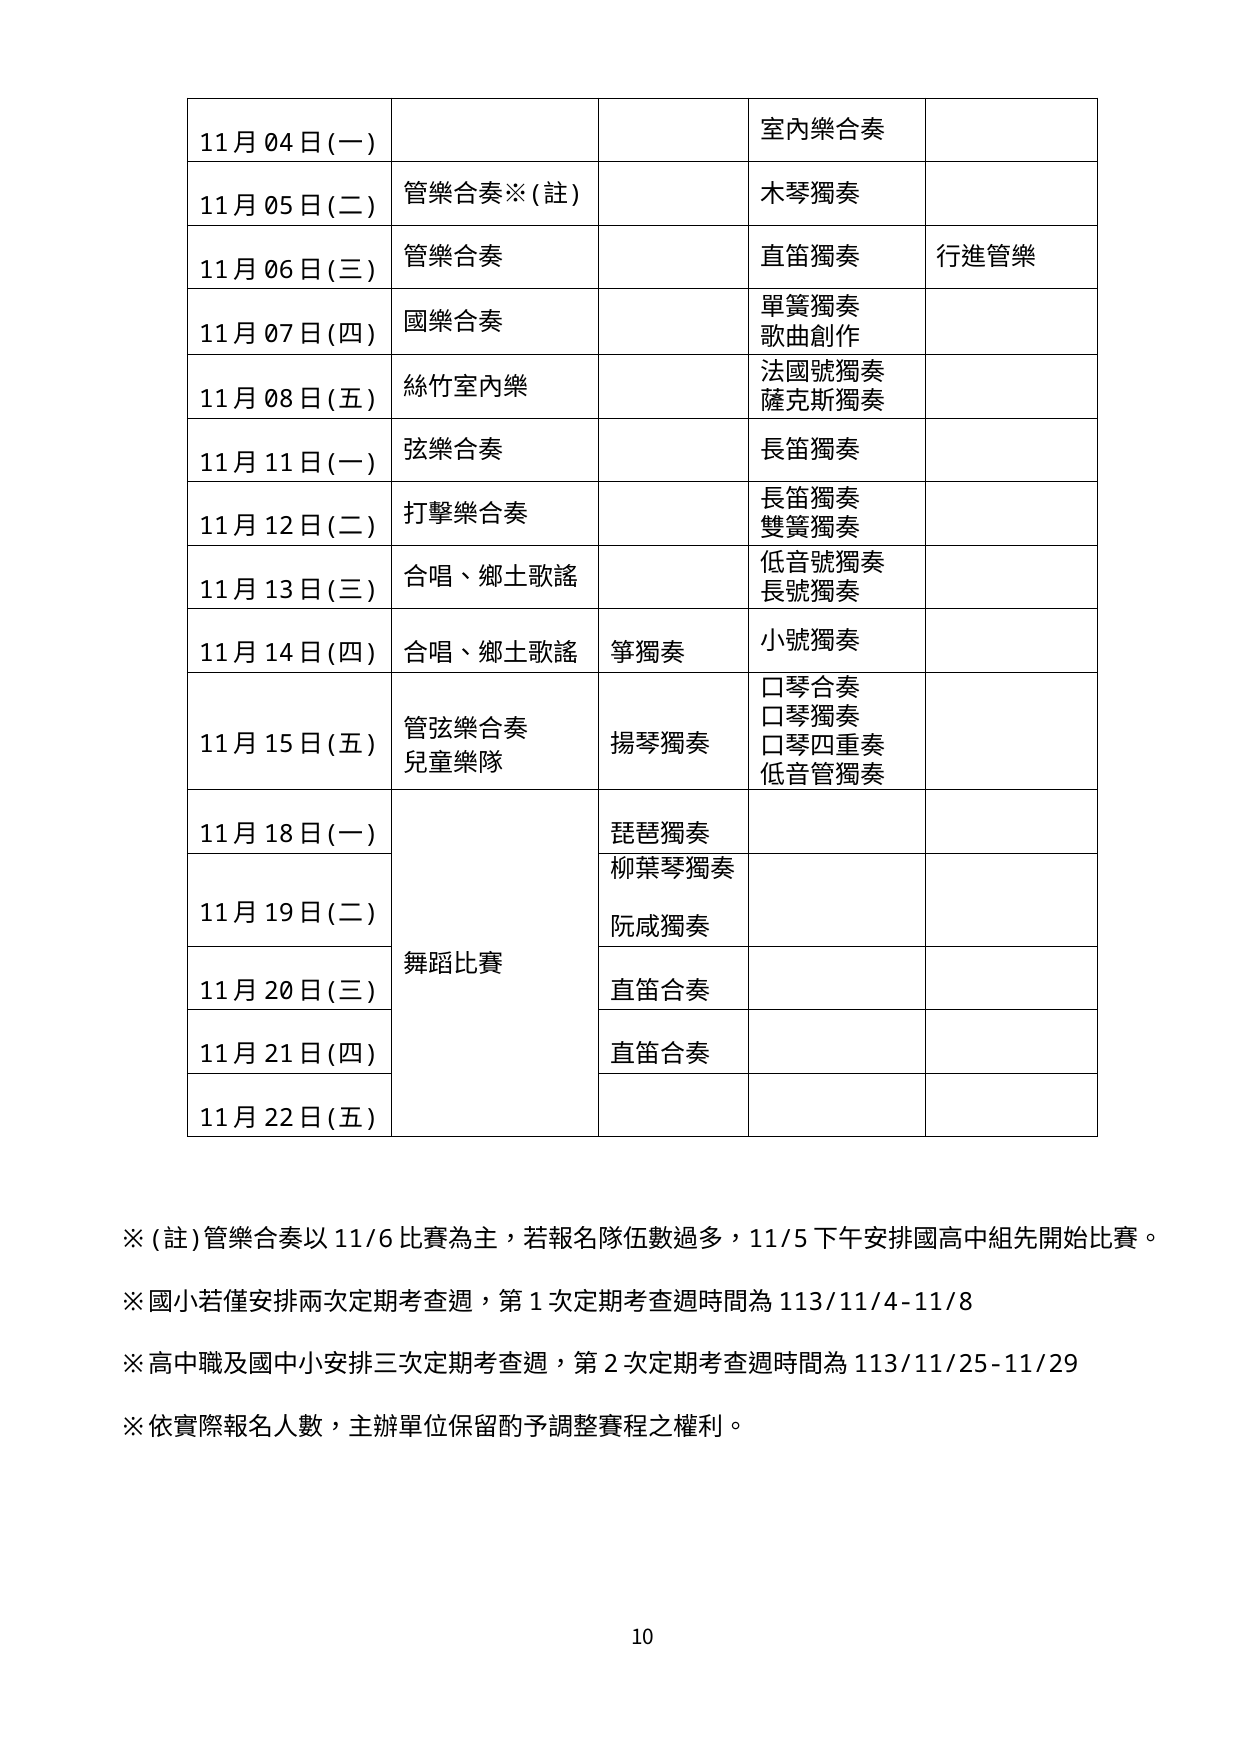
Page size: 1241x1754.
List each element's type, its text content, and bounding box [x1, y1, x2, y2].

table_cell 11月14日(四) [188, 609, 391, 672]
table_cell 11月04日(一) [188, 99, 391, 161]
table_cell 口琴合奏 口琴獨奏 口琴四重奏 低音管獨奏 [749, 673, 925, 789]
table_cell [599, 419, 748, 481]
table_cell [749, 854, 925, 946]
table_cell [599, 289, 748, 354]
table_cell [926, 355, 1097, 417]
table_cell 11月22日(五) [188, 1074, 391, 1136]
table_cell [599, 1074, 748, 1136]
table_cell [926, 673, 1097, 789]
table_cell 合唱、鄉土歌謠 [392, 546, 598, 608]
table_cell [599, 546, 748, 608]
table_cell 11月05日(二) [188, 162, 391, 225]
table_cell 打擊樂合奏 [392, 482, 598, 544]
table_cell 11月12日(二) [188, 482, 391, 544]
table_cell 行進管樂 [926, 226, 1097, 288]
table_cell 管樂合奏※(註) [392, 162, 598, 225]
table_cell [926, 162, 1097, 225]
table_cell 11月21日(四) [188, 1010, 391, 1073]
table_cell 直笛獨奏 [749, 226, 925, 288]
table_cell [749, 1074, 925, 1136]
table_cell 舞蹈比賽 [392, 790, 598, 1136]
table_cell [926, 1010, 1097, 1073]
text ※(註)管樂合奏以11/6比賽為主，若報名隊伍數過多，11/5下午安排國高中組先開始比賽。 [118, 1195, 1167, 1258]
table_cell [926, 854, 1097, 946]
table_cell [926, 947, 1097, 1009]
table_cell [926, 99, 1097, 161]
table_cell 法國號獨奏 薩克斯獨奏 [749, 355, 925, 417]
table_cell [926, 1074, 1097, 1136]
table_cell 11月19日(二) [188, 854, 391, 946]
table_cell 琵琶獨奏 [599, 790, 748, 853]
table_cell 國樂合奏 [392, 289, 598, 354]
text ※高中職及國中小安排三次定期考查週，第2次定期考查週時間為113/11/25-11/29 [118, 1320, 1167, 1383]
table_cell 室內樂合奏 [749, 99, 925, 161]
table_cell 合唱、鄉土歌謠 [392, 609, 598, 672]
table_cell [749, 947, 925, 1009]
table_cell [599, 355, 748, 417]
table_cell 弦樂合奏 [392, 419, 598, 481]
table_cell [599, 162, 748, 225]
table_cell 長笛獨奏 雙簧獨奏 [749, 482, 925, 544]
table_cell [926, 790, 1097, 853]
table_cell 低音號獨奏 長號獨奏 [749, 546, 925, 608]
table_cell 11月08日(五) [188, 355, 391, 417]
table_cell 揚琴獨奏 [599, 673, 748, 789]
table_cell 單簧獨奏 歌曲創作 [749, 289, 925, 354]
table_cell 11月06日(三) [188, 226, 391, 288]
table_cell 11月13日(三) [188, 546, 391, 608]
table_cell [926, 546, 1097, 608]
table_cell 11月18日(一) [188, 790, 391, 853]
text ※國小若僅安排兩次定期考查週，第1次定期考查週時間為113/11/4-11/8 [118, 1258, 1167, 1320]
table_cell 絲竹室內樂 [392, 355, 598, 417]
table_cell 箏獨奏 [599, 609, 748, 672]
table_cell 11月07日(四) [188, 289, 391, 354]
table_cell 柳葉琴獨奏 阮咸獨奏 [599, 854, 748, 946]
table_cell 11月15日(五) [188, 673, 391, 789]
table_cell [926, 609, 1097, 672]
table_cell [926, 482, 1097, 544]
table_cell [749, 1010, 925, 1073]
table_cell 直笛合奏 [599, 947, 748, 1009]
table_cell 管樂合奏 [392, 226, 598, 288]
table_cell 長笛獨奏 [749, 419, 925, 481]
table_cell 木琴獨奏 [749, 162, 925, 225]
table_cell 11月11日(一) [188, 419, 391, 481]
table_cell [599, 482, 748, 544]
text ※依實際報名人數，主辦單位保留酌予調整賽程之權利。 [118, 1383, 1167, 1445]
table_cell [392, 99, 598, 161]
table_cell [599, 226, 748, 288]
table_cell 管弦樂合奏 兒童樂隊 [392, 673, 598, 789]
table_cell 小號獨奏 [749, 609, 925, 672]
table_cell [926, 289, 1097, 354]
table_cell [749, 790, 925, 853]
table_cell 11月20日(三) [188, 947, 391, 1009]
table_cell [926, 419, 1097, 481]
table_cell 直笛合奏 [599, 1010, 748, 1073]
table_cell [599, 99, 748, 161]
